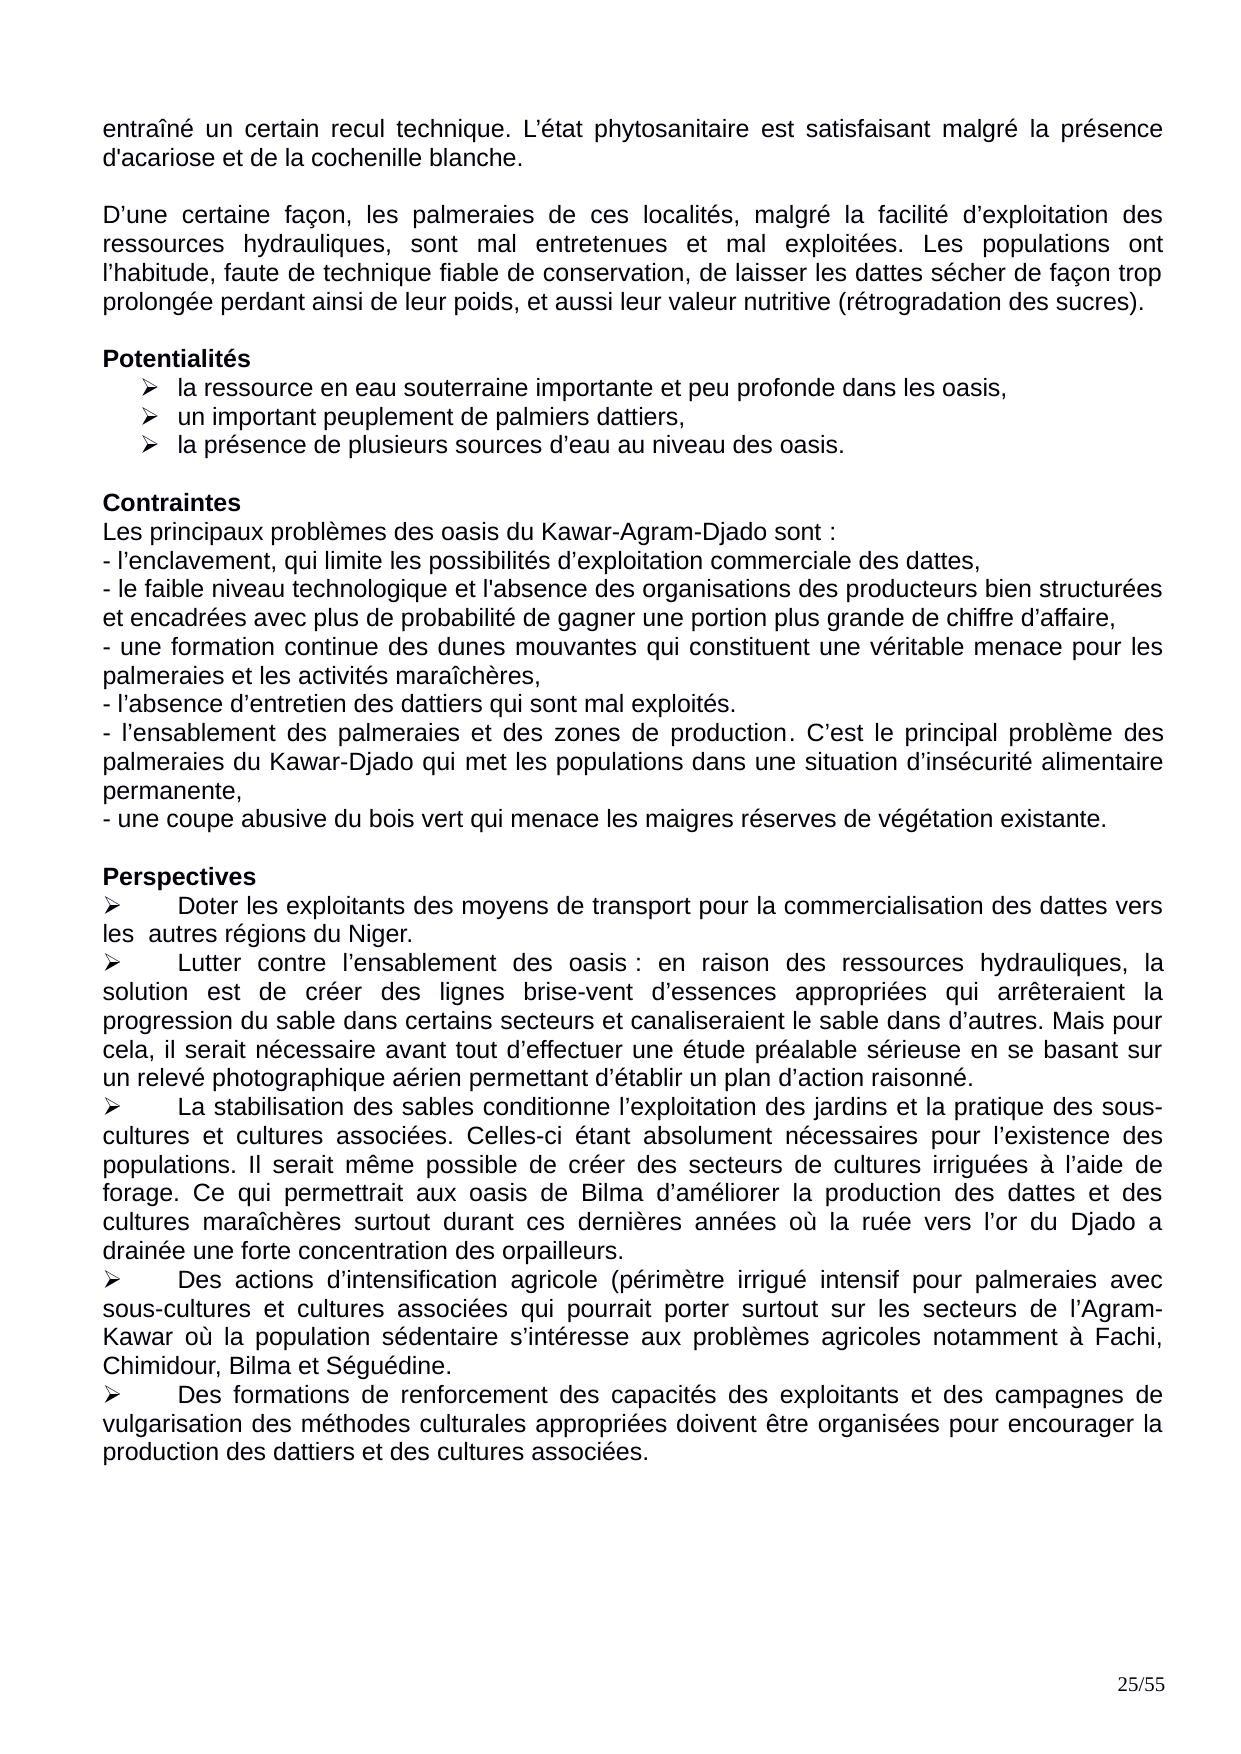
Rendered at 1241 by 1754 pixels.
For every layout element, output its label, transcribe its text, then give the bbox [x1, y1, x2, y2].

list la ressource en eau souterraine importante et peu profonde dans les oasis, [140, 373, 1165, 402]
list Doter les exploitants des moyens de transport pour la commercialisation des dattes vers les autres régions du Niger. [102, 891, 1165, 948]
list un important peuplement de palmiers dattiers, [140, 402, 1165, 431]
text Les principaux problèmes des oasis du Kawar-Agram-Djado sont : [102, 517, 1165, 546]
list Des formations de renforcement des capacités des exploitants et des campagnes de vulgarisation des méthodes culturales appropriées doivent être organisées pour encourager la production des dattiers et des cultures associées. [102, 1380, 1165, 1466]
text entraîné un certain recul technique. L’état phytosanitaire est satisfaisant malgré la présence d'acariose et de la cochenille blanche. [102, 114, 1165, 172]
list Potentialités [102, 344, 1165, 373]
list La stabilisation des sables conditionne l’exploitation des jardins et la pratique des sous-cultures et cultures associées. Celles-ci étant absolument nécessaires pour l’existence des populations. Il serait même possible de créer des secteurs de cultures irriguées à l’aide de forage. Ce qui permettrait aux oasis de Bilma d’améliorer la production des dattes et des cultures maraîchères surtout durant ces dernières années où la ruée vers l’or du Djado a drainée une forte concentration des orpailleurs. [102, 1092, 1165, 1265]
list Perspectives [102, 862, 1165, 891]
list Contraintes [102, 488, 1165, 517]
text - une coupe abusive du bois vert qui menace les maigres réserves de végétation existante. [102, 804, 1165, 833]
text D’une certaine façon, les palmeraies de ces localités, malgré la facilité d’exploitation des ressources hydrauliques, sont mal entretenues et mal exploitées. Les populations ont l’habitude, faute de technique fiable de conservation, de laisser les dattes sécher de façon trop prolongée perdant ainsi de leur poids, et aussi leur valeur nutritive (rétrogradation des sucres). [102, 200, 1165, 315]
list - le faible niveau technologique et l'absence des organisations des producteurs bien structurées et encadrées avec plus de probabilité de gagner une portion plus grande de chiffre d’affaire, [102, 574, 1165, 632]
text - une formation continue des dunes mouvantes qui constituent une véritable menace pour les palmeraies et les activités maraîchères, [102, 632, 1165, 689]
text - l’absence d’entretien des dattiers qui sont mal exploités. [102, 689, 1165, 718]
list Des actions d’intensification agricole (périmètre irrigué intensif pour palmeraies avec sous-cultures et cultures associées qui pourrait porter surtout sur les secteurs de l’Agram-Kawar où la population sédentaire s’intéresse aux problèmes agricoles notamment à Fachi, Chimidour, Bilma et Séguédine. [102, 1265, 1165, 1380]
list Lutter contre l’ensablement des oasis : en raison des ressources hydrauliques, la solution est de créer des lignes brise-vent d’essences appropriées qui arrêteraient la progression du sable dans certains secteurs et canaliseraient le sable dans d’autres. Mais pour cela, il serait nécessaire avant tout d’effectuer une étude préalable sérieuse en se basant sur un relevé photographique aérien permettant d’établir un plan d’action raisonné. [102, 948, 1165, 1092]
list la présence de plusieurs sources d’eau au niveau des oasis. [140, 431, 1165, 459]
list - l’enclavement, qui limite les possibilités d’exploitation commerciale des dattes, [102, 546, 1165, 574]
text - l’ensablement des palmeraies et des zones de production. C’est le principal problème des palmeraies du Kawar-Djado qui met les populations dans une situation d’insécurité alimentaire permanente, [102, 718, 1165, 804]
